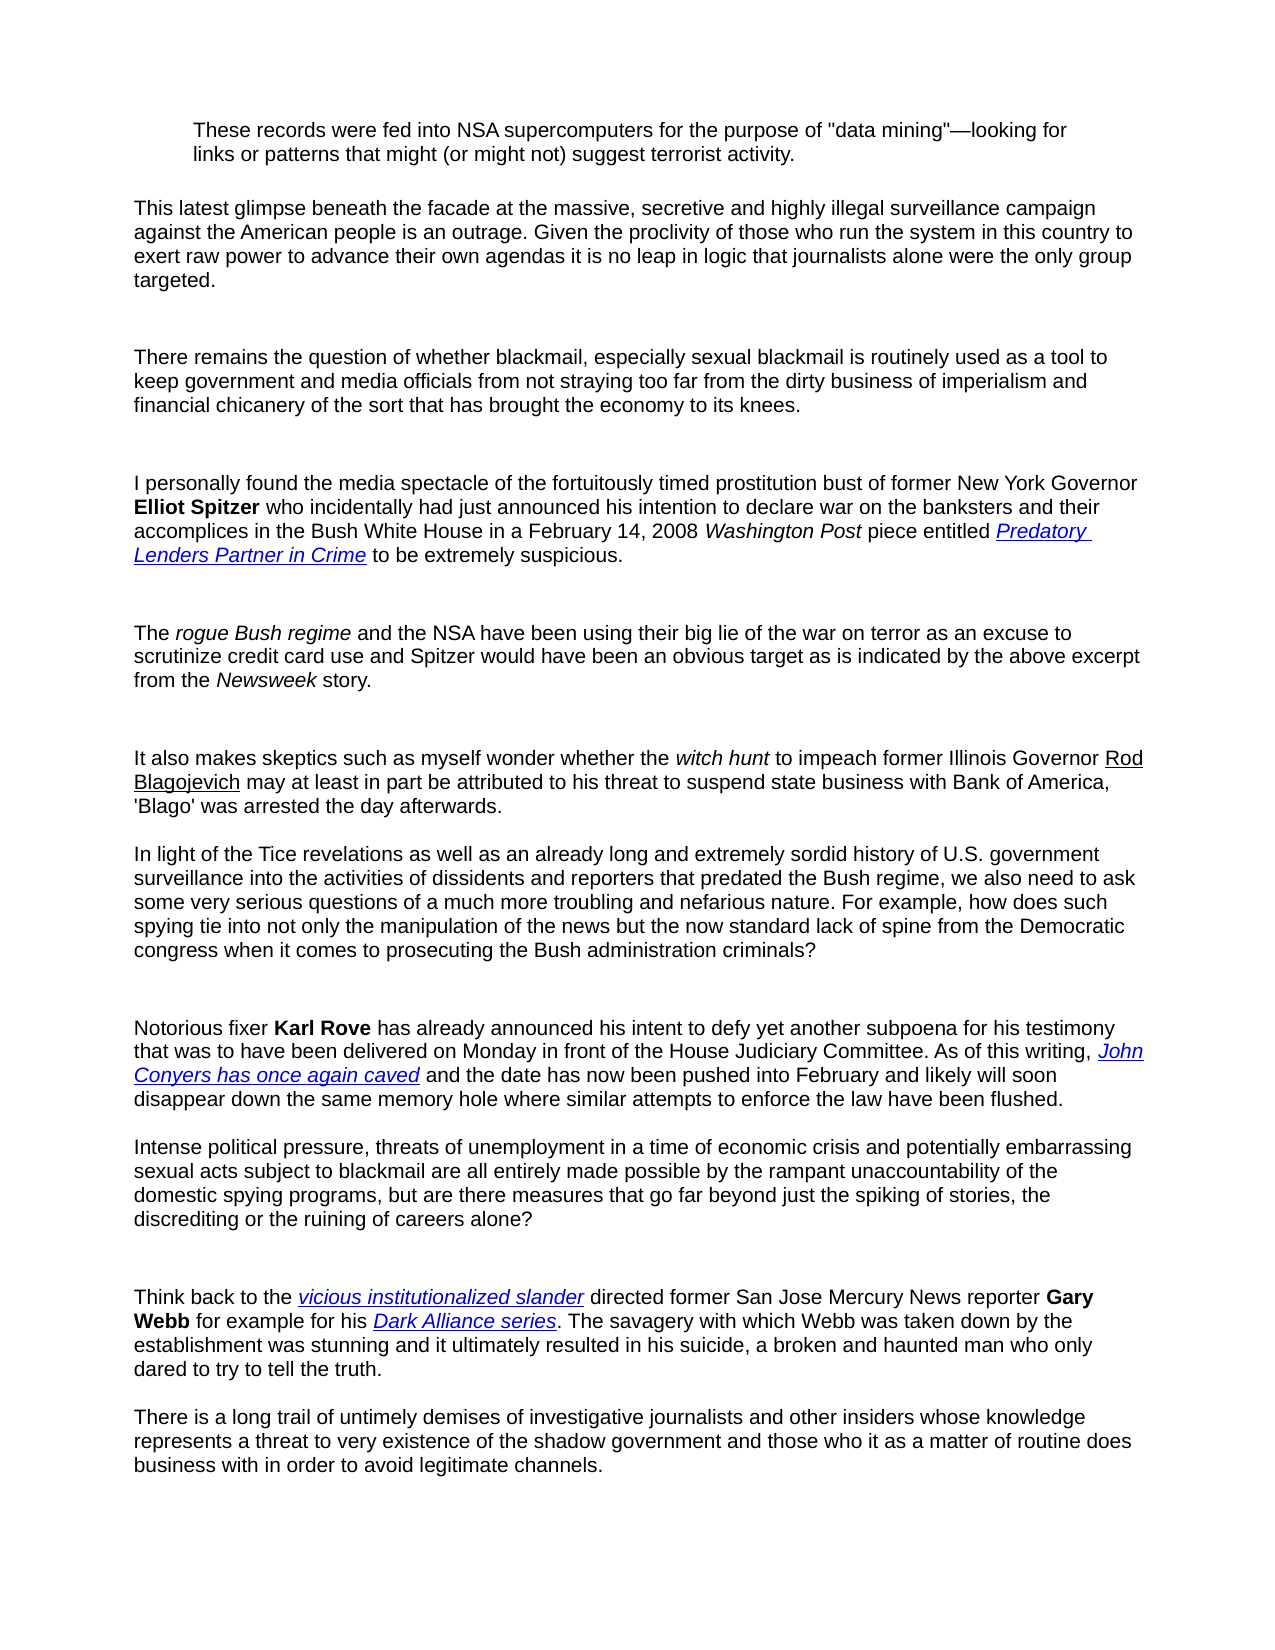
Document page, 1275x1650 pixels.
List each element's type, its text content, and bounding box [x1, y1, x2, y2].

text The rogue Bush regime and the NSA have been using their big lie of the war on terror as an excuse to scrutinize credit card use and Spitzer would have been an obvious target as is indicated by the above excerpt from the Newsweek story. [134, 620, 1147, 692]
text There remains the question of whether blackmail, especially sexual blackmail is routinely used as a tool to keep government and media officials from not straying too far from the dirty business of imperialism and financial chicanery of the sort that has brought the economy to its knees. [134, 345, 1147, 417]
text This latest glimpse beneath the facade at the massive, secretive and highly illegal surveillance campaign against the American people is an outrage. Given the proclivity of those who run the system in this country to exert raw power to advance their own agendas it is no leap in logic that journalists alone were the only group targeted. [134, 196, 1147, 291]
text These records were fed into NSA supercomputers for the purpose of "data mining"—looking for links or patterns that might (or might not) suggest terrorist activity. [193, 118, 1088, 166]
text Notorious fixer Karl Rove has already announced his intent to defy yet another subpoena for his testimony that was to have been delivered on Monday in front of the House Judiciary Committee. As of this writing, John Conyers has once again caved and the date has now been pushed into February and likely will soon disappear down the same memory hole where similar attempts to enforce the law have been flushed. Intense political pressure, threats of unemployment in a time of economic crisis and potentially embarrassing sexual acts subject to blackmail are all entirely made possible by the rampant unaccountability of the domestic spying programs, but are there measures that go far beyond just the spiking of stories, the discrediting or the ruining of careers alone? [134, 1015, 1147, 1231]
text Think back to the vicious institutionalized slander directed former San Jose Mercury News reporter Gary Webb for example for his Dark Alliance series. The savagery with which Webb was taken down by the establishment was stunning and it ultimately resulted in his suicide, a broken and haunted man who only dared to try to tell the truth. There is a long trail of untimely demises of investigative journalists and other insiders whose knowledge represents a threat to very existence of the shadow government and those who it as a matter of routine does business with in order to avoid legitimate channels. [134, 1285, 1147, 1476]
text It also makes skeptics such as myself wonder whether the witch hunt to impeach former Illinois Governor Rod Blagojevich may at least in part be attributed to his threat to suspend state business with Bank of America, 'Blago' was arrested the day afterwards. In light of the Tice revelations as well as an already long and extremely sordid history of U.S. government surveillance into the activities of dissidents and reporters that predated the Bush regime, we also need to ask some very serious questions of a much more troubling and nefarious nature. For example, how does such spying tie into not only the manipulation of the news but the now standard lack of spine from the Democratic congress when it comes to prosecuting the Bush administration criminals? [134, 746, 1147, 962]
text I personally found the media spectacle of the fortuitously timed prostitution bust of former New York Governor Elliot Spitzer who incidentally had just announced his intention to declare war on the banksters and their accomplices in the Bush White House in a February 14, 2008 Washington Post piece entitled Predatory Lenders Partner in Crime to be extremely suspicious. [134, 471, 1147, 567]
